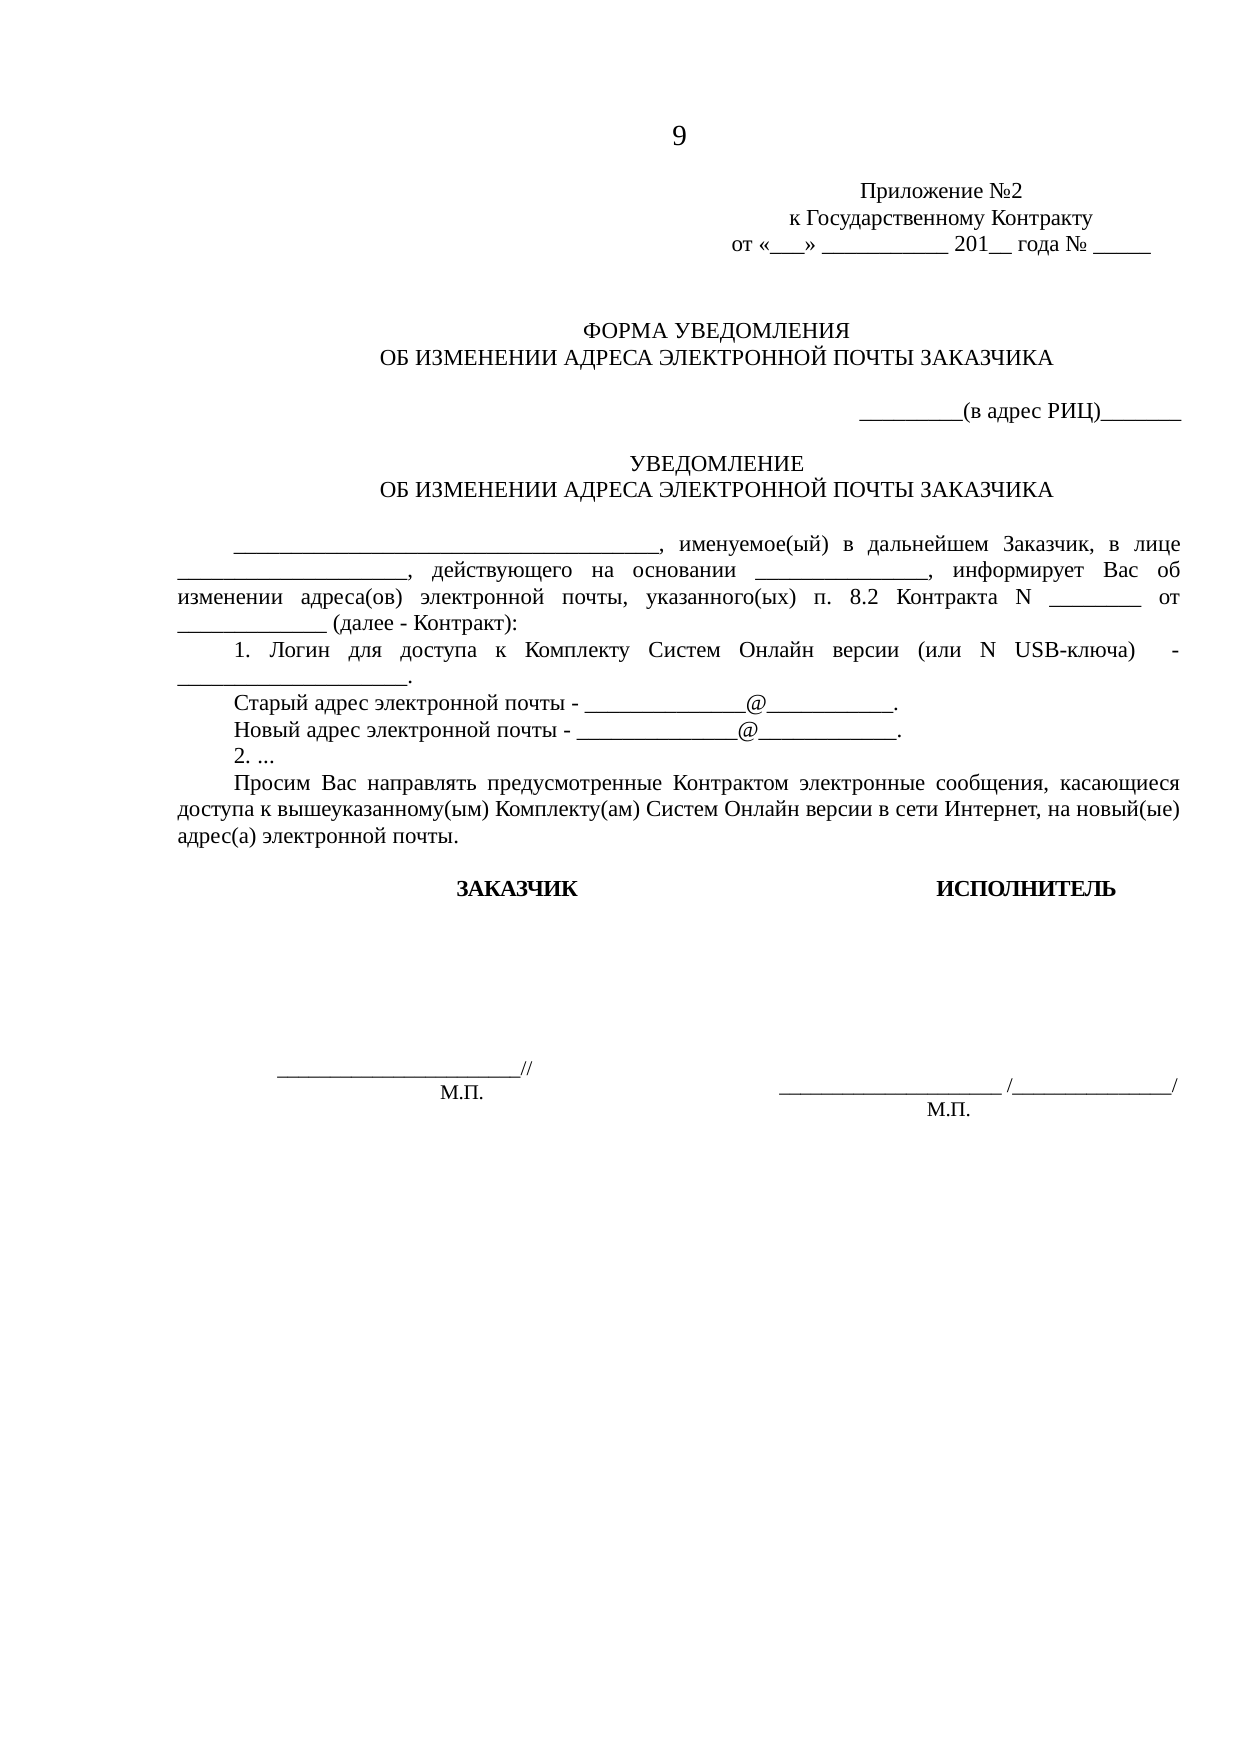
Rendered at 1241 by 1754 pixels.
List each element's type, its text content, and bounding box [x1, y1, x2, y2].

text _________(в адрес РИЦ)_______ [177, 397, 1181, 423]
table_header ЗАКАЗЧИК [266, 875, 768, 928]
text Просим Вас направлять предусмотренные Контрактом электронные сообщения, касающиеся доступа к вышеуказанному(ым) Комплекту(ам) Систем Онлайн версии в сети Интернет, на новый(ые) адрес(а) электронной почты. [177, 768, 1181, 848]
table_header Приложение №2 к Государственному Контракту от «___» ___________ 201__ года № _____ [701, 177, 1181, 270]
text 2. ... [177, 742, 1181, 768]
text УВЕДОМЛЕНИЕ [177, 450, 1181, 476]
text ФОРМА УВЕДОМЛЕНИЯ [177, 317, 1181, 343]
table_cell _______________________// М.П. [266, 928, 768, 1121]
text Новый адрес электронной почты - ______________@____________. [177, 715, 1181, 742]
text _____________________________________, именуемое(ый) в дальнейшем Заказчик, в лице ____________________, действующего на основании _______________, информирует Вас об изменении адреса(ов) электронной почты, указанного(ых) п. 8.2 Контракта N ________ от _____________ (далее - Контракт): [177, 529, 1181, 636]
text Старый адрес электронной почты - ______________@___________. [177, 689, 1181, 715]
text ОБ ИЗМЕНЕНИИ АДРЕСА ЭЛЕКТРОННОЙ ПОЧТЫ ЗАКАЗЧИКА [177, 476, 1181, 503]
table_cell _____________________ /_______________/ М.П. [768, 928, 1240, 1121]
text ОБ ИЗМЕНЕНИИ АДРЕСА ЭЛЕКТРОННОЙ ПОЧТЫ ЗАКАЗЧИКА [177, 343, 1181, 370]
text 1. Логин для доступа к Комплекту Систем Онлайн версии (или N USB-ключа) - ____________________. [177, 636, 1181, 689]
table_header ИСПОЛНИТЕЛЬ [768, 875, 1240, 928]
